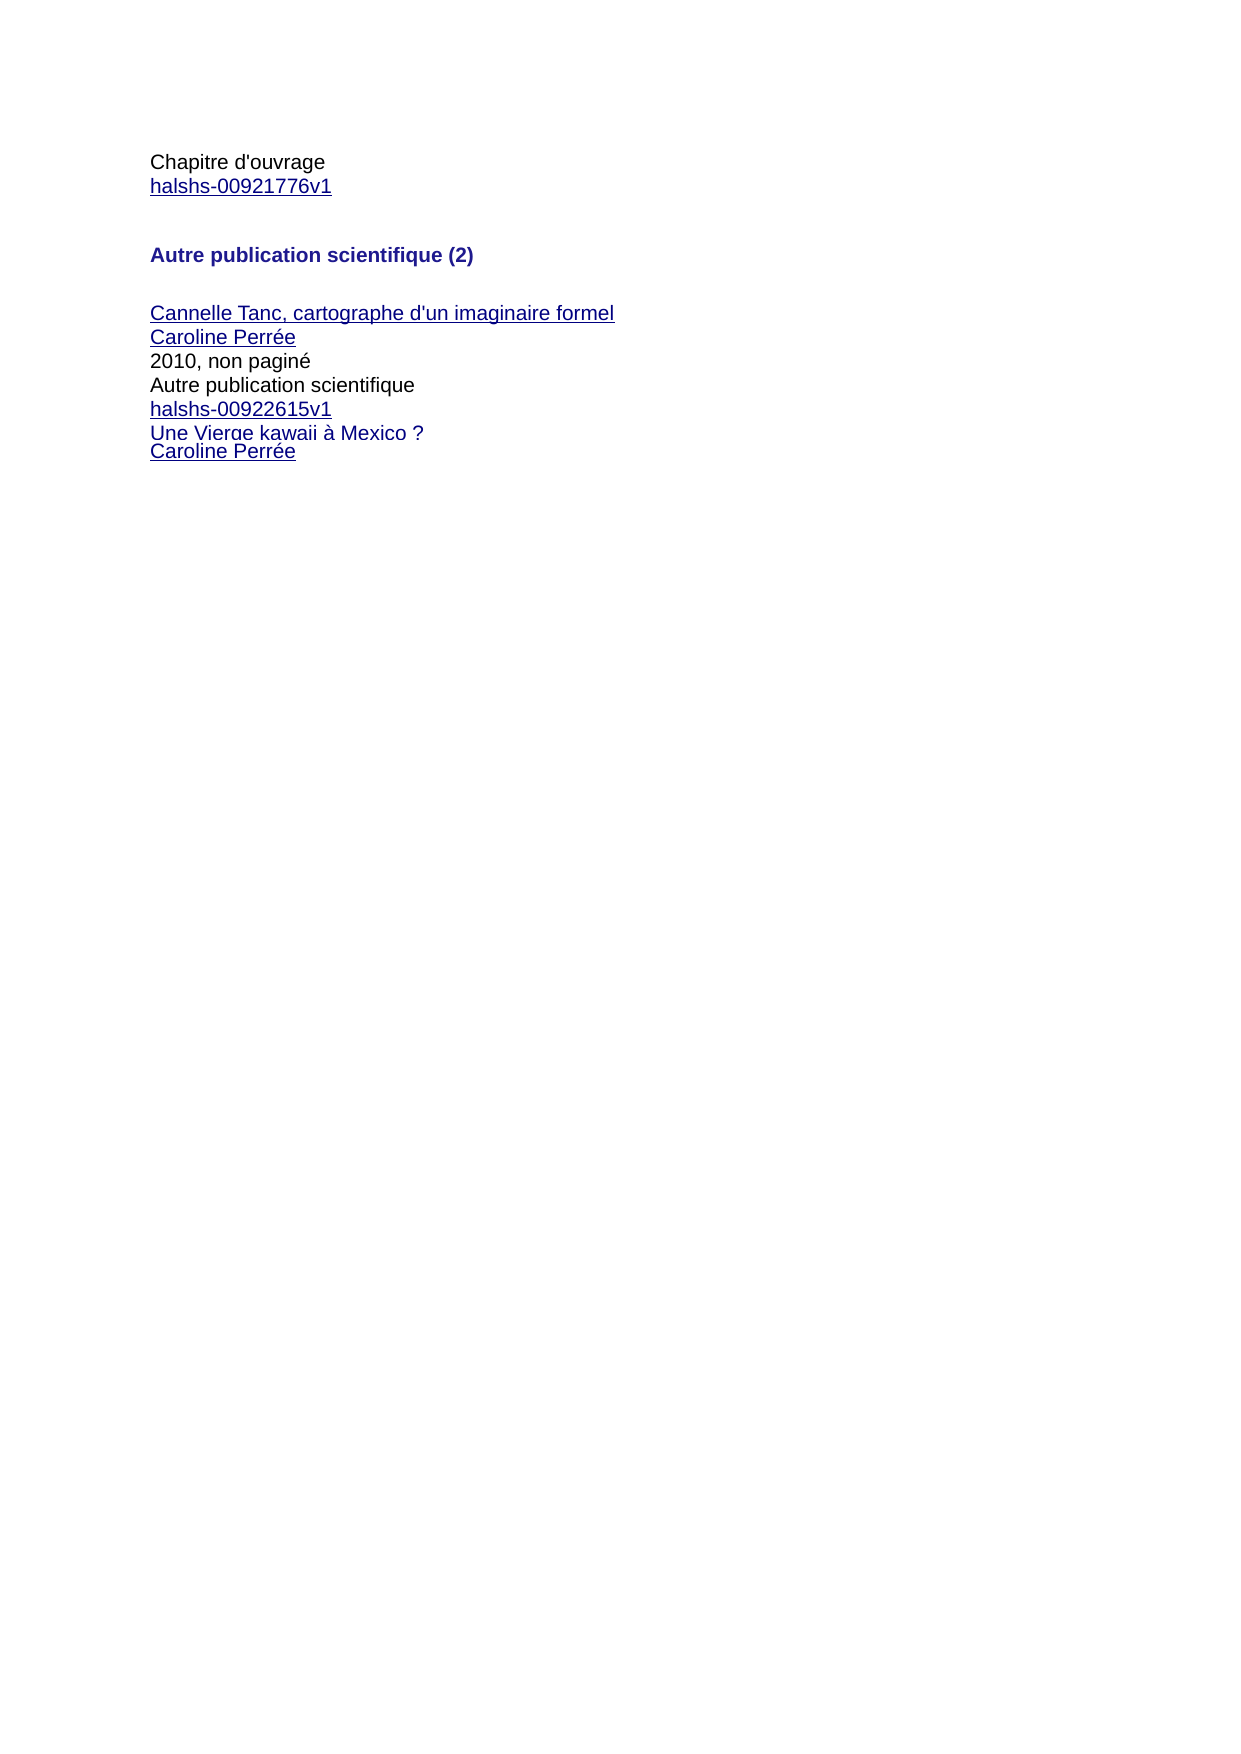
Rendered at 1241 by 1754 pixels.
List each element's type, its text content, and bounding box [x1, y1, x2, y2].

table_cell Creación contemporánea y cultura popular, la obra migrante de Betsabeé Romero Caroline Perrée Patrice Giasson. Brincando fronteras : creaciones locales mexicanas y globalización, CONACULTA, pp.465 à 488, 2012, Teoría y Práctica del Arte, 978-607-455-933-0 Chapitre d'ouvrage halshs-00921776v1 [150, 150, 1090, 198]
table_header Cannelle Tanc, cartographe d'un imaginaire formel Caroline Perrée 2010, non paginé Autre publication scientifique halshs-00922615v1 [150, 301, 1090, 421]
table_cell Une Vierge kawaii à Mexico ? Caroline Perrée 2008, non paginé Autre publication scientifique halshs-00922622v1 [150, 421, 1090, 463]
subtitle Autre publication scientifique (2) [150, 243, 1090, 267]
